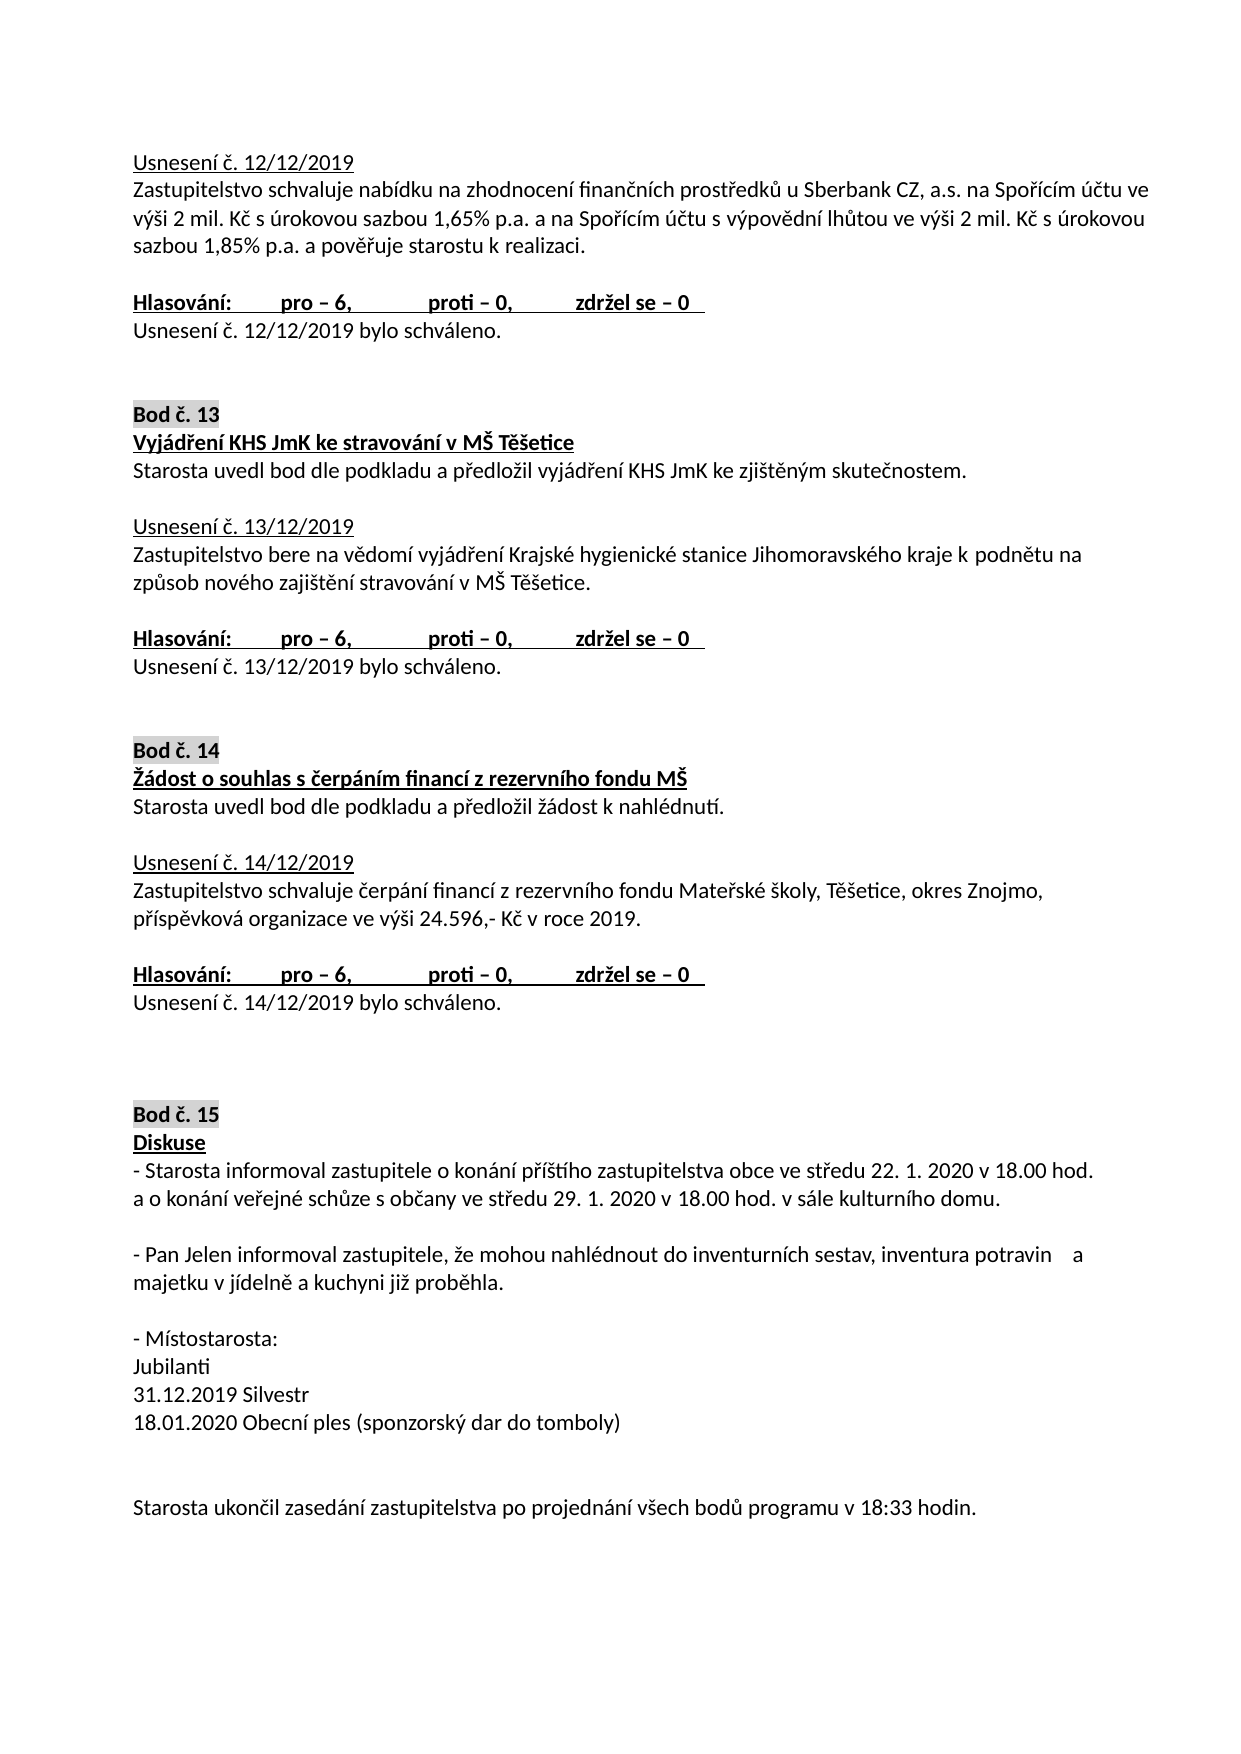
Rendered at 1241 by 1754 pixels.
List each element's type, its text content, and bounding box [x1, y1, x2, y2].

text Diskuse [133, 1128, 1152, 1156]
text Usnesení č. 13/12/2019 Zastupitelstvo bere na vědomí vyjádření Krajské hygienické stanice Jihomoravského kraje k podnětu na způsob nového zajištění stravování v MŠ Těšetice. [133, 512, 1152, 624]
text Bod č. 13 [133, 400, 1152, 428]
text - Místostarosta: [133, 1324, 1152, 1352]
text 18.01.2020 Obecní ples (sponzorský dar do tomboly) [133, 1408, 1152, 1437]
text Hlasování: pro – 6, proti – 0, zdržel se – 0 [133, 960, 1152, 988]
text Starosta ukončil zasedání zastupitelstva po projednání všech bodů programu v 18:33 hodin. [133, 1493, 1152, 1521]
text Hlasování: pro – 6, proti – 0, zdržel se – 0 [133, 288, 1152, 316]
text a o konání veřejné schůze s občany ve středu 29. 1. 2020 v 18.00 hod. v sále kulturního domu. [133, 1184, 1152, 1212]
text Bod č. 14 [133, 736, 1152, 764]
text Hlasování: pro – 6, proti – 0, zdržel se – 0 [133, 624, 1152, 652]
text Jubilanti [133, 1352, 1152, 1381]
text Usnesení č. 12/12/2019 bylo schváleno. [133, 316, 1152, 344]
text - Pan Jelen informoval zastupitele, že mohou nahlédnout do inventurních sestav, inventura potravin a majetku v jídelně a kuchyni již proběhla. [133, 1240, 1152, 1296]
text Žádost o souhlas s čerpáním financí z rezervního fondu MŠ [133, 764, 1152, 792]
text - Starosta informoval zastupitele o konání příštího zastupitelstva obce ve středu 22. 1. 2020 v 18.00 hod. [133, 1156, 1152, 1184]
text 31.12.2019 Silvestr [133, 1381, 1152, 1408]
text Starosta uvedl bod dle podkladu a předložil žádost k nahlédnutí. [133, 792, 1152, 820]
text Usnesení č. 13/12/2019 bylo schváleno. [133, 652, 1152, 680]
text Starosta uvedl bod dle podkladu a předložil vyjádření KHS JmK ke zjištěným skutečnostem. [133, 456, 1152, 484]
text Bod č. 15 [133, 1100, 1152, 1128]
text Usnesení č. 14/12/2019 Zastupitelstvo schvaluje čerpání financí z rezervního fondu Mateřské školy, Těšetice, okres Znojmo, příspěvková organizace ve výši 24.596,- Kč v roce 2019. [133, 848, 1152, 960]
text Vyjádření KHS JmK ke stravování v MŠ Těšetice [133, 428, 1152, 456]
text Usnesení č. 12/12/2019 Zastupitelstvo schvaluje nabídku na zhodnocení finančních prostředků u Sberbank CZ, a.s. na Spořícím účtu ve výši 2 mil. Kč s úrokovou sazbou 1,65% p.a. a na Spořícím účtu s výpovědní lhůtou ve výši 2 mil. Kč s úrokovou sazbou 1,85% p.a. a pověřuje starostu k realizaci. [133, 148, 1152, 288]
text Usnesení č. 14/12/2019 bylo schváleno. [133, 988, 1152, 1016]
